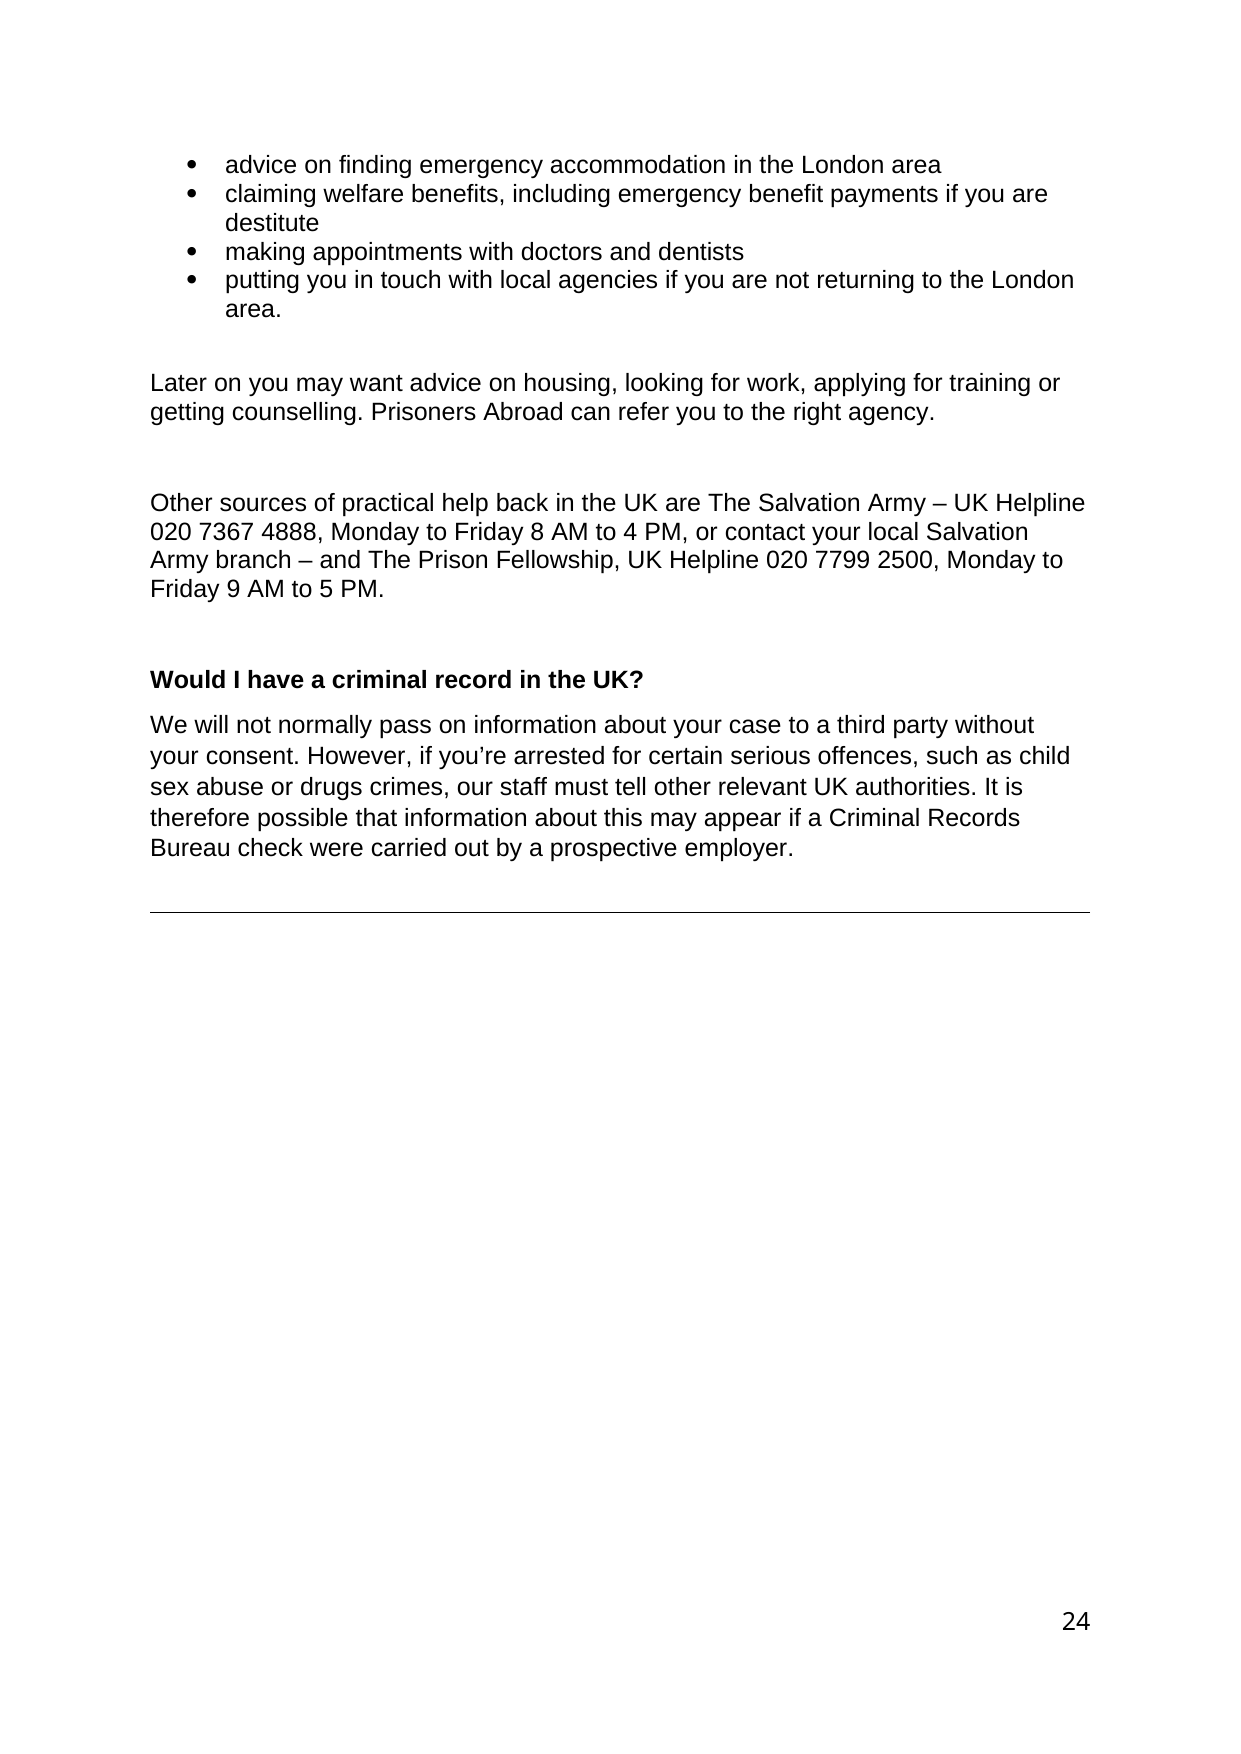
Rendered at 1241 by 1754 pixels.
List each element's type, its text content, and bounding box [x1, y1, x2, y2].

text Later on you may want advice on housing, looking for work, applying for training or getting counselling. Prisoners Abroad can refer you to the right agency. [150, 368, 1090, 426]
list advice on finding emergency accommodation in the London area [187, 150, 1090, 179]
list putting you in touch with local agencies if you are not returning to the London area. [187, 265, 1090, 323]
text Other sources of practical help back in the UK are The Salvation Army – UK Helpline 020 7367 4888, Monday to Friday 8 AM to 4 PM, or contact your local Salvation Army branch – and The Prison Fellowship, UK Helpline 020 7799 2500, Monday to Friday 9 AM to 5 PM. [150, 488, 1090, 603]
text We will not normally pass on information about your case to a third party without your consent. However, if you’re arrested for certain serious offences, such as child sex abuse or drugs crimes, our staff must tell other relevant UK authorities. It is therefore possible that information about this may appear if a Criminal Records Bureau check were carried out by a prospective employer. [150, 710, 1090, 862]
text Would I have a criminal record in the UK? [150, 665, 1090, 694]
list making appointments with doctors and dentists [187, 236, 1090, 265]
list claiming welfare benefits, including emergency benefit payments if you are destitute [187, 179, 1090, 236]
